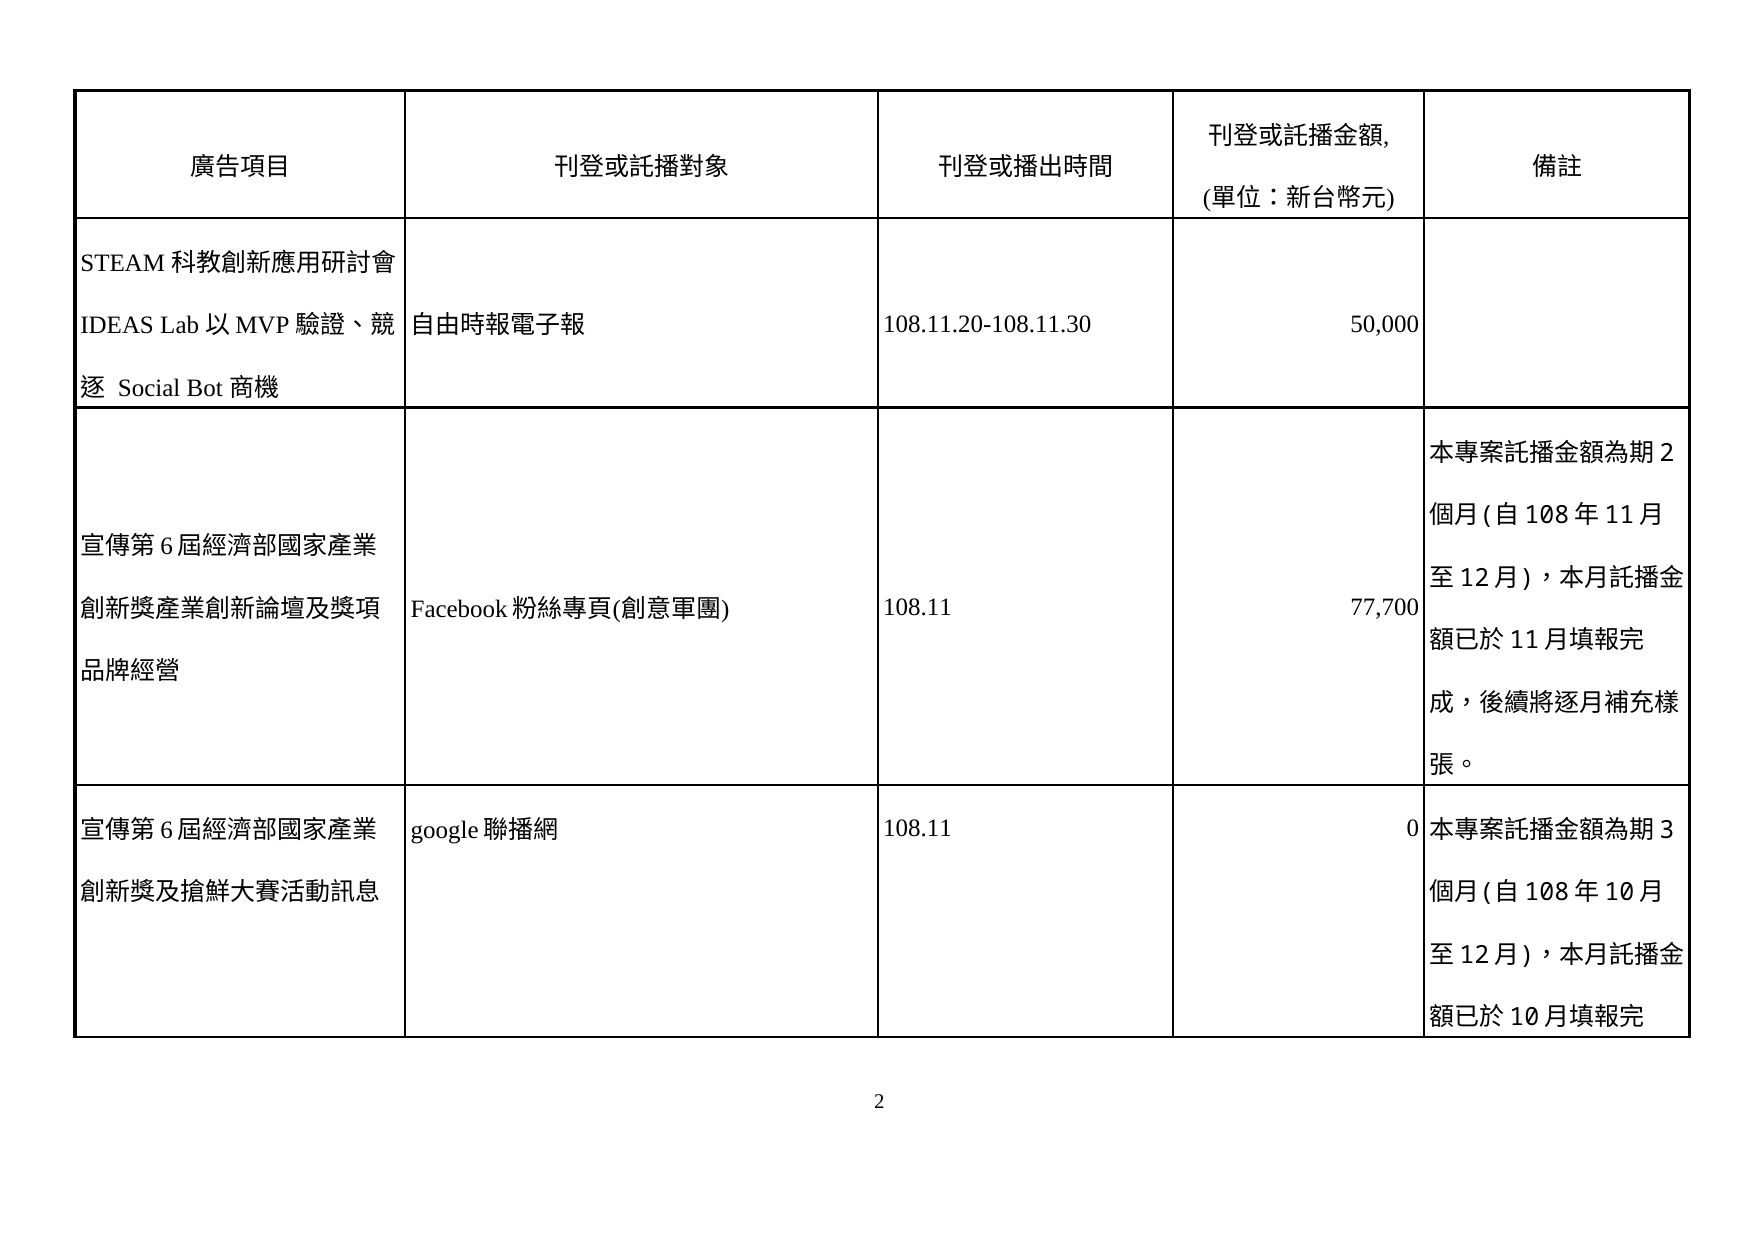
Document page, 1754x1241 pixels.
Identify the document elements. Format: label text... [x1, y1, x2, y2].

table_cell 自由時報電子報 [406, 219, 877, 406]
table_cell google聯播網 [406, 786, 877, 1036]
table_cell 108.11.20-108.11.30 [879, 219, 1172, 406]
table_header 廣告項目 [77, 92, 404, 217]
table_header 刊登或播出時間 [879, 92, 1172, 217]
table_cell 108.11 [879, 786, 1172, 1036]
table_cell STEAM 科教創新應用研討會 IDEAS Lab 以MVP 驗證、競逐 Social Bot 商機 [77, 219, 404, 406]
table_cell [1425, 219, 1688, 406]
table_header 刊登或託播對象 [406, 92, 877, 217]
table_header 刊登或託播金額, (單位：新台幣元) [1174, 92, 1423, 217]
table_cell 宣傳第6屆經濟部國家產業創新獎產業創新論壇及獎項品牌經營 [77, 409, 404, 783]
table_cell 108.11 [879, 409, 1172, 783]
table_cell 77,700 [1174, 409, 1423, 783]
table_cell 50,000 [1174, 219, 1423, 406]
table_cell 0 [1174, 786, 1423, 1036]
table_cell Facebook粉絲專頁(創意軍團) [406, 409, 877, 783]
table_cell 本專案託播金額為期2個月(自108年11月至12月)，本月託播金額已於11月填報完成，後續將逐月補充樣張。 [1425, 409, 1688, 783]
table_header 備註 [1425, 92, 1688, 217]
table_cell 本專案託播金額為期3個月(自108年10月至12月)，本月託播金額已於10月填報完 [1425, 786, 1688, 1036]
table_cell 宣傳第6屆經濟部國家產業創新獎及搶鮮大賽活動訊息 [77, 786, 404, 1036]
